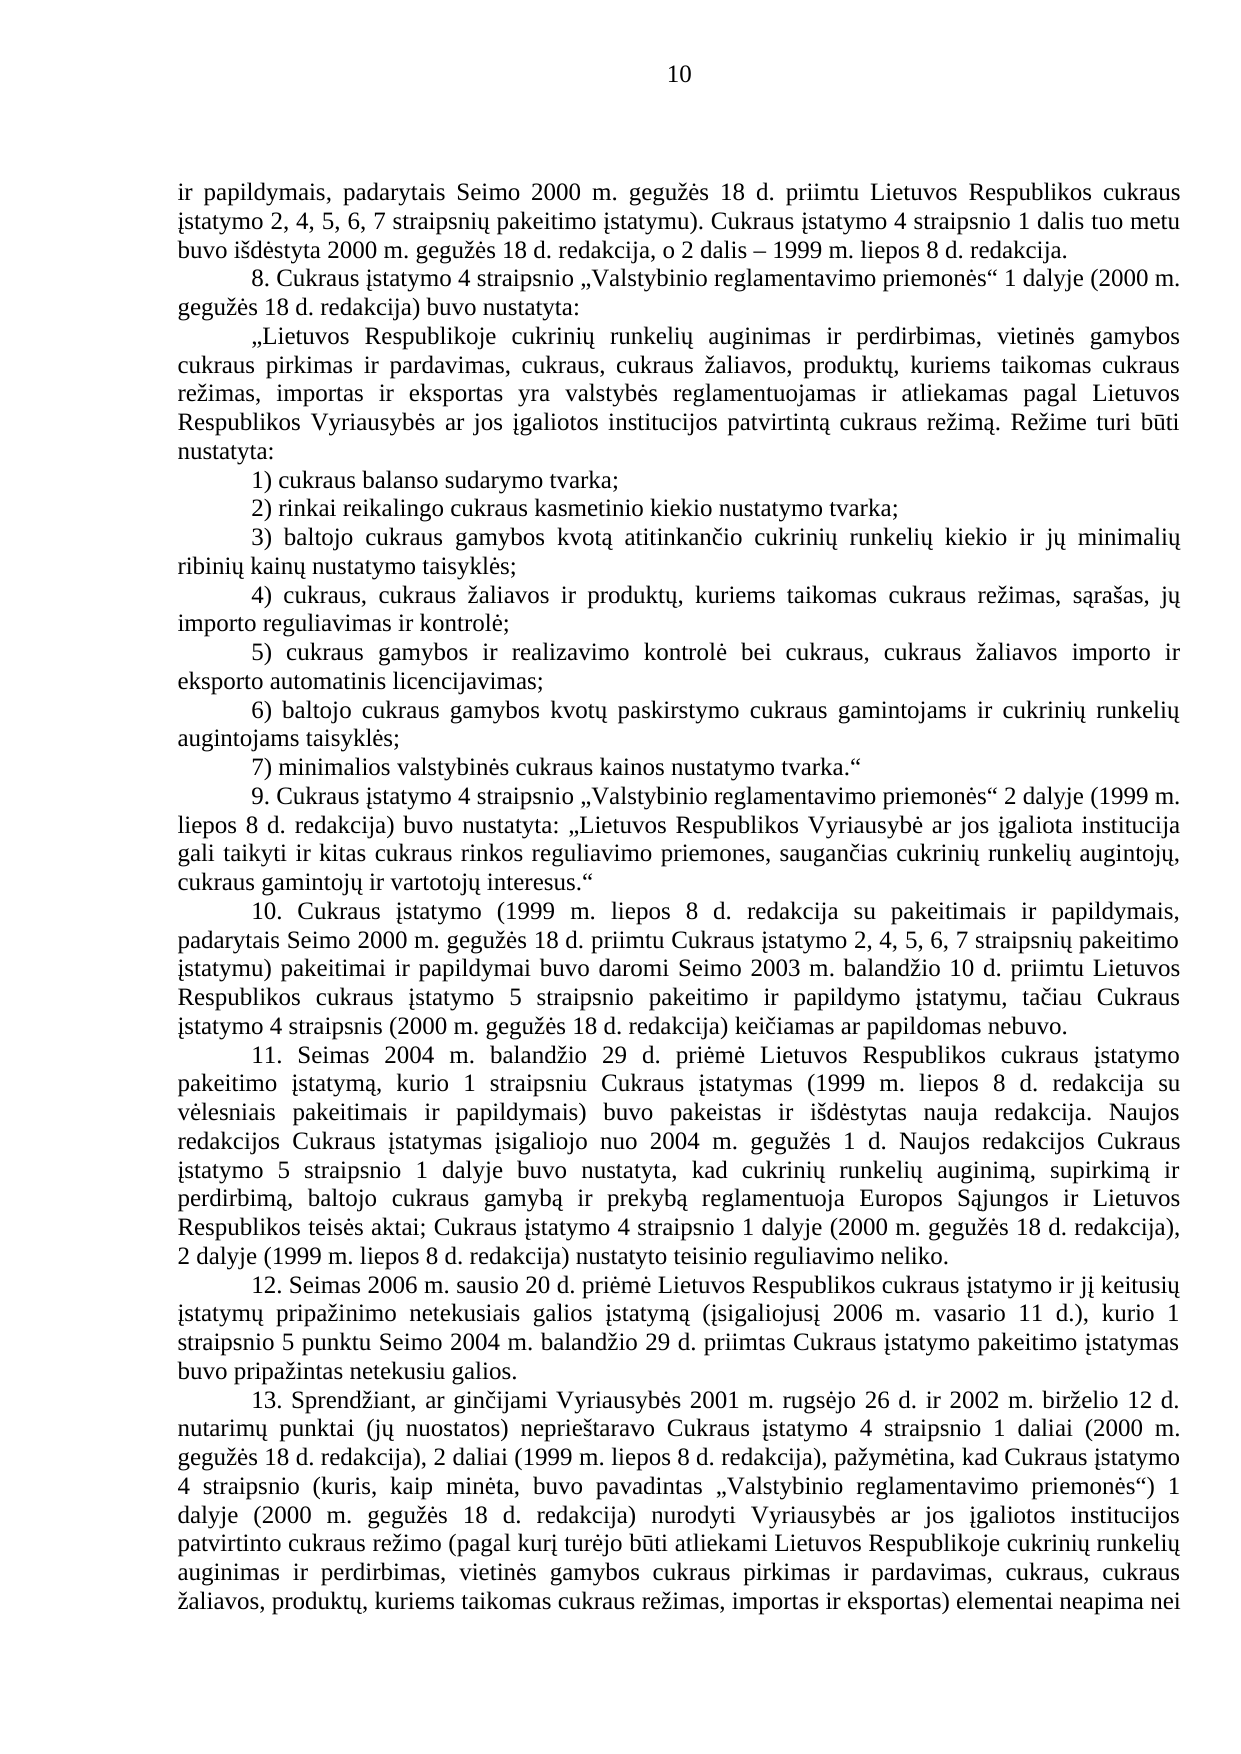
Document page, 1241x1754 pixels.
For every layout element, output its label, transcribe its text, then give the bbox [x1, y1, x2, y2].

text 5) cukraus gamybos ir realizavimo kontrolė bei cukraus, cukraus žaliavos importo ir eksporto automatinis licencijavimas; [177, 637, 1181, 695]
text 8. Cukraus įstatymo 4 straipsnio „Valstybinio reglamentavimo priemonės“ 1 dalyje (2000 m. gegužės 18 d. redakcija) buvo nustatyta: [177, 263, 1181, 321]
text 9. Cukraus įstatymo 4 straipsnio „Valstybinio reglamentavimo priemonės“ 2 dalyje (1999 m. liepos 8 d. redakcija) buvo nustatyta: „Lietuvos Respublikos Vyriausybė ar jos įgaliota institucija gali taikyti ir kitas cukraus rinkos reguliavimo priemones, saugančias cukrinių runkelių augintojų, cukraus gamintojų ir vartotojų interesus.“ [177, 781, 1181, 896]
text 2) rinkai reikalingo cukraus kasmetinio kiekio nustatymo tvarka; [177, 493, 1181, 522]
text 13. Sprendžiant, ar ginčijami Vyriausybės 2001 m. rugsėjo 26 d. ir 2002 m. birželio 12 d. nutarimų punktai (jų nuostatos) neprieštaravo Cukraus įstatymo 4 straipsnio 1 daliai (2000 m. gegužės 18 d. redakcija), 2 daliai (1999 m. liepos 8 d. redakcija), pažymėtina, kad Cukraus įstatymo 4 straipsnio (kuris, kaip minėta, buvo pavadintas „Valstybinio reglamentavimo priemonės“) 1 dalyje (2000 m. gegužės 18 d. redakcija) nurodyti Vyriausybės ar jos įgaliotos institucijos patvirtinto cukraus režimo (pagal kurį turėjo būti atliekami Lietuvos Respublikoje cukrinių runkelių auginimas ir perdirbimas, vietinės gamybos cukraus pirkimas ir pardavimas, cukraus, cukraus žaliavos, produktų, kuriems taikomas cukraus režimas, importas ir eksportas) elementai neapima nei [177, 1385, 1181, 1615]
text 11. Seimas 2004 m. balandžio 29 d. priėmė Lietuvos Respublikos cukraus įstatymo pakeitimo įstatymą, kurio 1 straipsniu Cukraus įstatymas (1999 m. liepos 8 d. redakcija su vėlesniais pakeitimais ir papildymais) buvo pakeistas ir išdėstytas nauja redakcija. Naujos redakcijos Cukraus įstatymas įsigaliojo nuo 2004 m. gegužės 1 d. Naujos redakcijos Cukraus įstatymo 5 straipsnio 1 dalyje buvo nustatyta, kad cukrinių runkelių auginimą, supirkimą ir perdirbimą, baltojo cukraus gamybą ir prekybą reglamentuoja Europos Sąjungos ir Lietuvos Respublikos teisės aktai; Cukraus įstatymo 4 straipsnio 1 dalyje (2000 m. gegužės 18 d. redakcija), 2 dalyje (1999 m. liepos 8 d. redakcija) nustatyto teisinio reguliavimo neliko. [177, 1040, 1181, 1270]
text 7) minimalios valstybinės cukraus kainos nustatymo tvarka.“ [177, 752, 1181, 781]
text ir papildymais, padarytais Seimo 2000 m. gegužės 18 d. priimtu Lietuvos Respublikos cukraus įstatymo 2, 4, 5, 6, 7 straipsnių pakeitimo įstatymu). Cukraus įstatymo 4 straipsnio 1 dalis tuo metu buvo išdėstyta 2000 m. gegužės 18 d. redakcija, o 2 dalis – 1999 m. liepos 8 d. redakcija. [177, 177, 1181, 263]
text „Lietuvos Respublikoje cukrinių runkelių auginimas ir perdirbimas, vietinės gamybos cukraus pirkimas ir pardavimas, cukraus, cukraus žaliavos, produktų, kuriems taikomas cukraus režimas, importas ir eksportas yra valstybės reglamentuojamas ir atliekamas pagal Lietuvos Respublikos Vyriausybės ar jos įgaliotos institucijos patvirtintą cukraus režimą. Režime turi būti nustatyta: [177, 321, 1181, 465]
text 3) baltojo cukraus gamybos kvotą atitinkančio cukrinių runkelių kiekio ir jų minimalių ribinių kainų nustatymo taisyklės; [177, 522, 1181, 580]
text 10. Cukraus įstatymo (1999 m. liepos 8 d. redakcija su pakeitimais ir papildymais, padarytais Seimo 2000 m. gegužės 18 d. priimtu Cukraus įstatymo 2, 4, 5, 6, 7 straipsnių pakeitimo įstatymu) pakeitimai ir papildymai buvo daromi Seimo 2003 m. balandžio 10 d. priimtu Lietuvos Respublikos cukraus įstatymo 5 straipsnio pakeitimo ir papildymo įstatymu, tačiau Cukraus įstatymo 4 straipsnis (2000 m. gegužės 18 d. redakcija) keičiamas ar papildomas nebuvo. [177, 896, 1181, 1040]
text 12. Seimas 2006 m. sausio 20 d. priėmė Lietuvos Respublikos cukraus įstatymo ir jį keitusių įstatymų pripažinimo netekusiais galios įstatymą (įsigaliojusį 2006 m. vasario 11 d.), kurio 1 straipsnio 5 punktu Seimo 2004 m. balandžio 29 d. priimtas Cukraus įstatymo pakeitimo įstatymas buvo pripažintas netekusiu galios. [177, 1270, 1181, 1385]
text 4) cukraus, cukraus žaliavos ir produktų, kuriems taikomas cukraus režimas, sąrašas, jų importo reguliavimas ir kontrolė; [177, 580, 1181, 637]
text 6) baltojo cukraus gamybos kvotų paskirstymo cukraus gamintojams ir cukrinių runkelių augintojams taisyklės; [177, 695, 1181, 752]
text 1) cukraus balanso sudarymo tvarka; [177, 465, 1181, 493]
